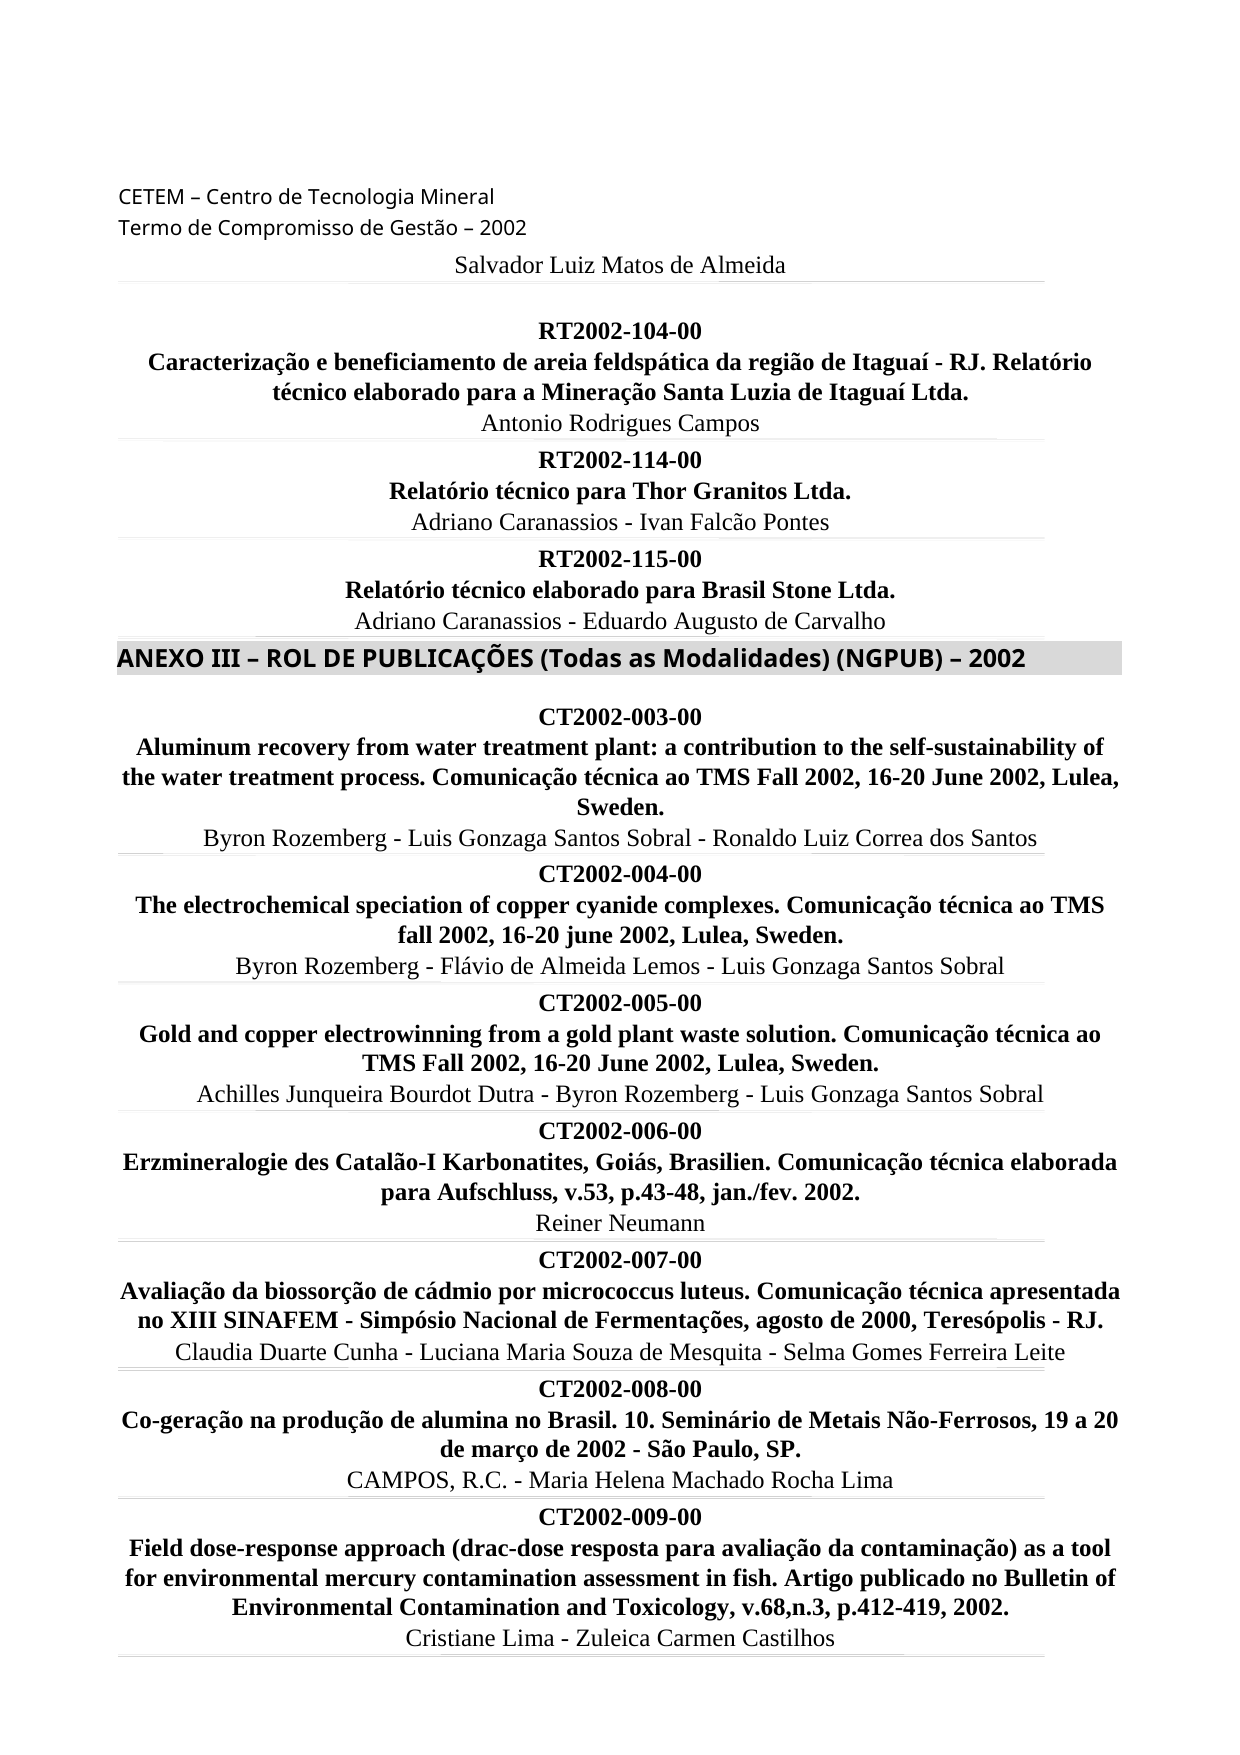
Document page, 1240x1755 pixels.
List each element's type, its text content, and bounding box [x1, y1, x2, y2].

text RT2002-114-00 [120, 445, 1120, 474]
text Erzmineralogie des Catalão-I Karbonatites, Goiás, Brasilien. Comunicação técnica elaborada para Aufschluss, v.53, p.43-48, jan./fev. 2002. [120, 1147, 1121, 1206]
text Adriano Caranassios - Ivan Falcão Pontes [118, 507, 1122, 536]
text CT2002-009-00 [120, 1502, 1120, 1531]
text CT2002-005-00 [120, 988, 1120, 1017]
text Gold and copper electrowinning from a gold plant waste solution. Comunicação técnica ao TMS Fall 2002, 16-20 June 2002, Lulea, Sweden. [120, 1019, 1121, 1077]
text The electrochemical speciation of copper cyanide complexes. Comunicação técnica ao TMS fall 2002, 16-20 june 2002, Lulea, Sweden. [120, 891, 1121, 949]
text Reiner Neumann [118, 1208, 1122, 1237]
text CT2002-008-00 [120, 1374, 1120, 1402]
text Field dose-response approach (drac-dose resposta para avaliação da contaminação) as a tool for environmental mercury contamination assessment in fish. Artigo publicado no Bulletin of Environmental Contamination and Toxicology, v.68,n.3, p.412-419, 2002. [120, 1533, 1121, 1621]
text Antonio Rodrigues Campos [118, 408, 1122, 437]
text Avaliação da biossorção de cádmio por micrococcus luteus. Comunicação técnica apresentada no XIII SINAFEM - Simpósio Nacional de Fermentações, agosto de 2000, Teresópolis - RJ. [120, 1276, 1121, 1334]
text RT2002-104-00 [120, 316, 1120, 345]
text Byron Rozemberg - Flávio de Almeida Lemos - Luis Gonzaga Santos Sobral [118, 951, 1122, 980]
text Cristiane Lima - Zuleica Carmen Castilhos [118, 1623, 1122, 1652]
text Relatório técnico elaborado para Brasil Stone Ltda. [120, 575, 1121, 603]
text Relatório técnico para Thor Granitos Ltda. [120, 476, 1121, 505]
text Achilles Junqueira Bourdot Dutra - Byron Rozemberg - Luis Gonzaga Santos Sobral [118, 1079, 1122, 1108]
text Co-geração na produção de alumina no Brasil. 10. Seminário de Metais Não-Ferrosos, 19 a 20 de março de 2002 - São Paulo, SP. [120, 1405, 1121, 1463]
text Byron Rozemberg - Luis Gonzaga Santos Sobral - Ronaldo Luiz Correa dos Santos [118, 823, 1122, 851]
text CT2002-007-00 [120, 1245, 1120, 1274]
text Aluminum recovery from water treatment plant: a contribution to the self-sustainability of the water treatment process. Comunicação técnica ao TMS Fall 2002, 16-20 June 2002, Lulea, Sweden. [120, 732, 1121, 820]
text Claudia Duarte Cunha - Luciana Maria Souza de Mesquita - Selma Gomes Ferreira Leite [118, 1337, 1122, 1365]
text ANEXO III – ROL DE PUBLICAÇÕES (Todas as Modalidades) (NGPUB) – 2002 [117, 641, 1122, 675]
text CAMPOS, R.C. - Maria Helena Machado Rocha Lima [118, 1465, 1122, 1494]
text CT2002-004-00 [120, 859, 1120, 888]
text Caracterização e beneficiamento de areia feldspática da região de Itaguaí - RJ. Relatório técnico elaborado para a Mineração Santa Luzia de Itaguaí Ltda. [120, 347, 1121, 406]
text CT2002-003-00 [120, 702, 1120, 730]
text Adriano Caranassios - Eduardo Augusto de Carvalho [118, 606, 1122, 634]
text RT2002-115-00 [120, 544, 1120, 573]
text CT2002-006-00 [120, 1116, 1120, 1145]
text Salvador Luiz Matos de Almeida [118, 251, 1122, 279]
